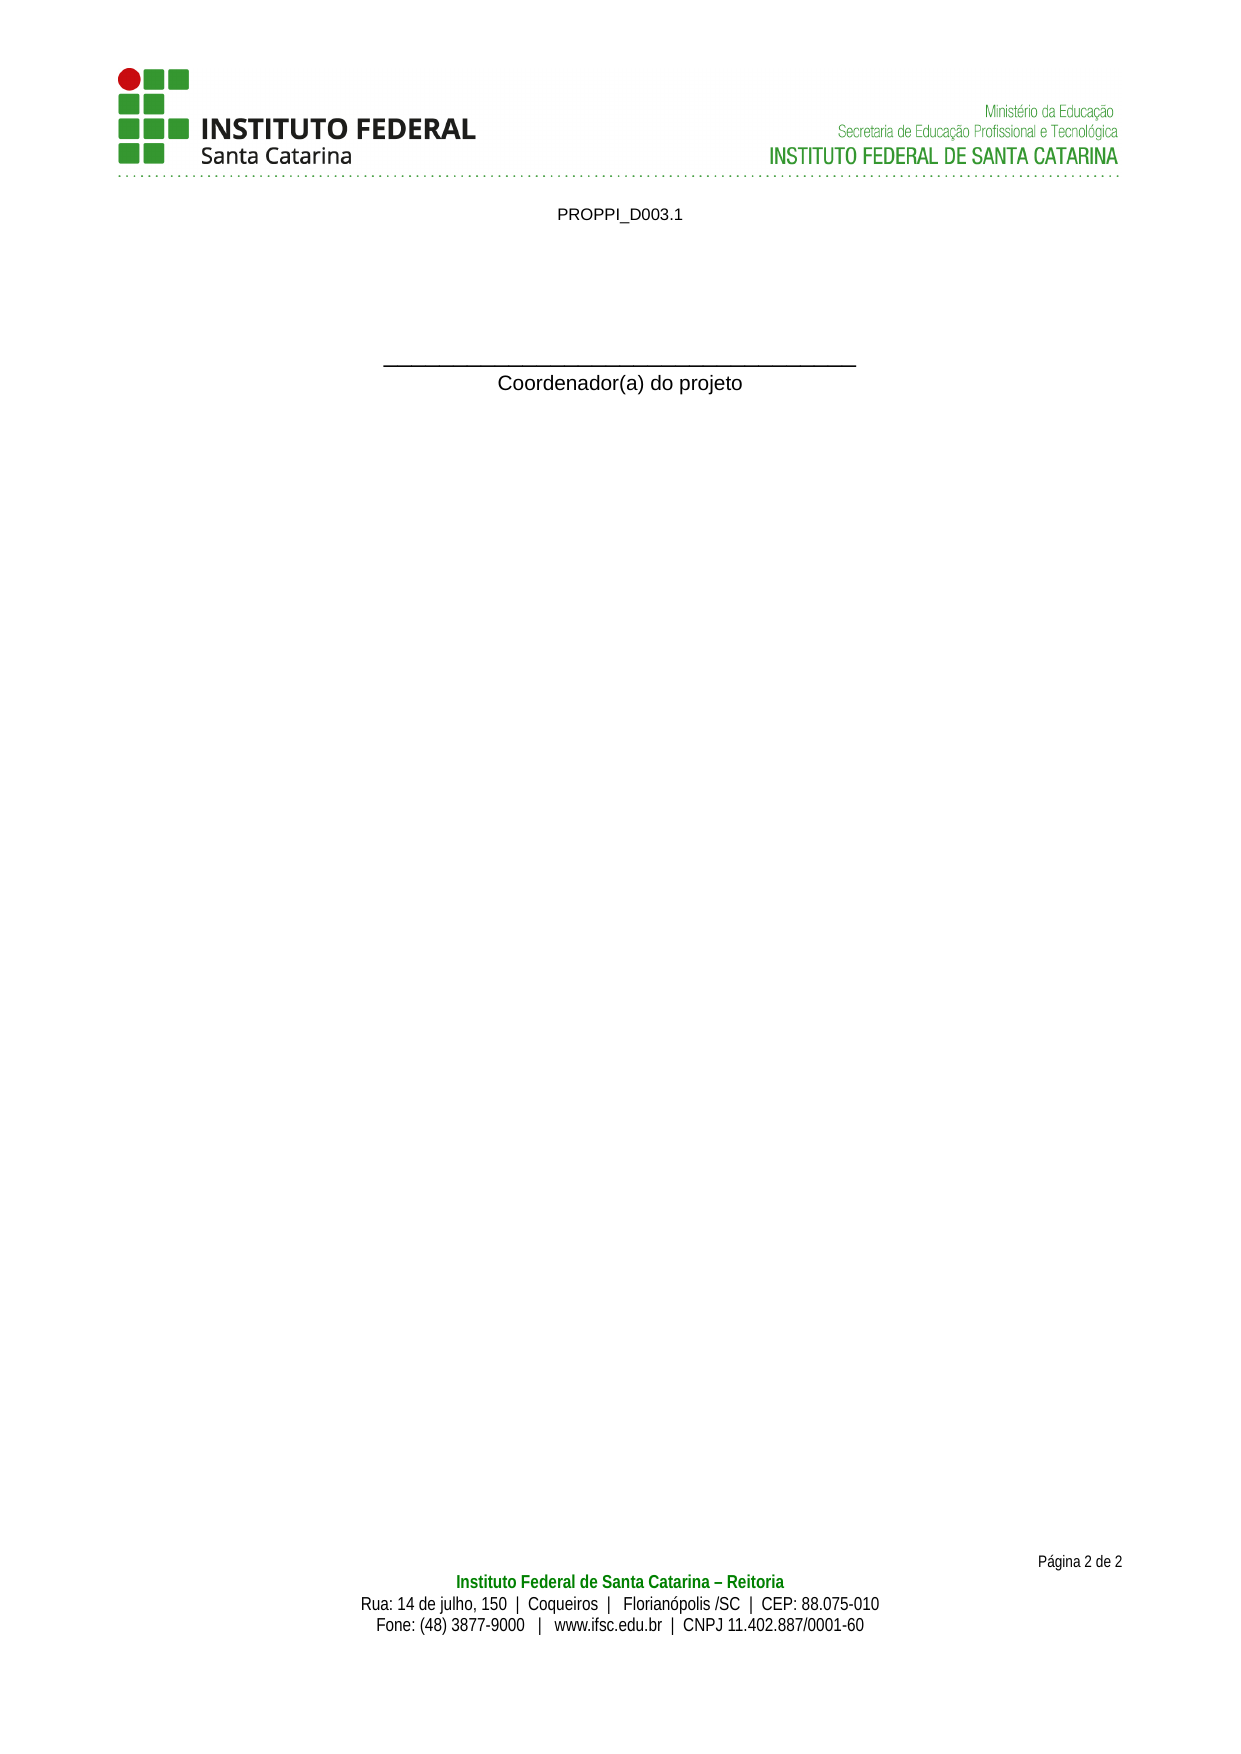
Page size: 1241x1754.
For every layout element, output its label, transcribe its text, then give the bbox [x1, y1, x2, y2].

text Coordenador(a) do projeto [118, 370, 1122, 395]
picture [118, 68, 1123, 177]
text __________________________________ [118, 338, 1122, 368]
